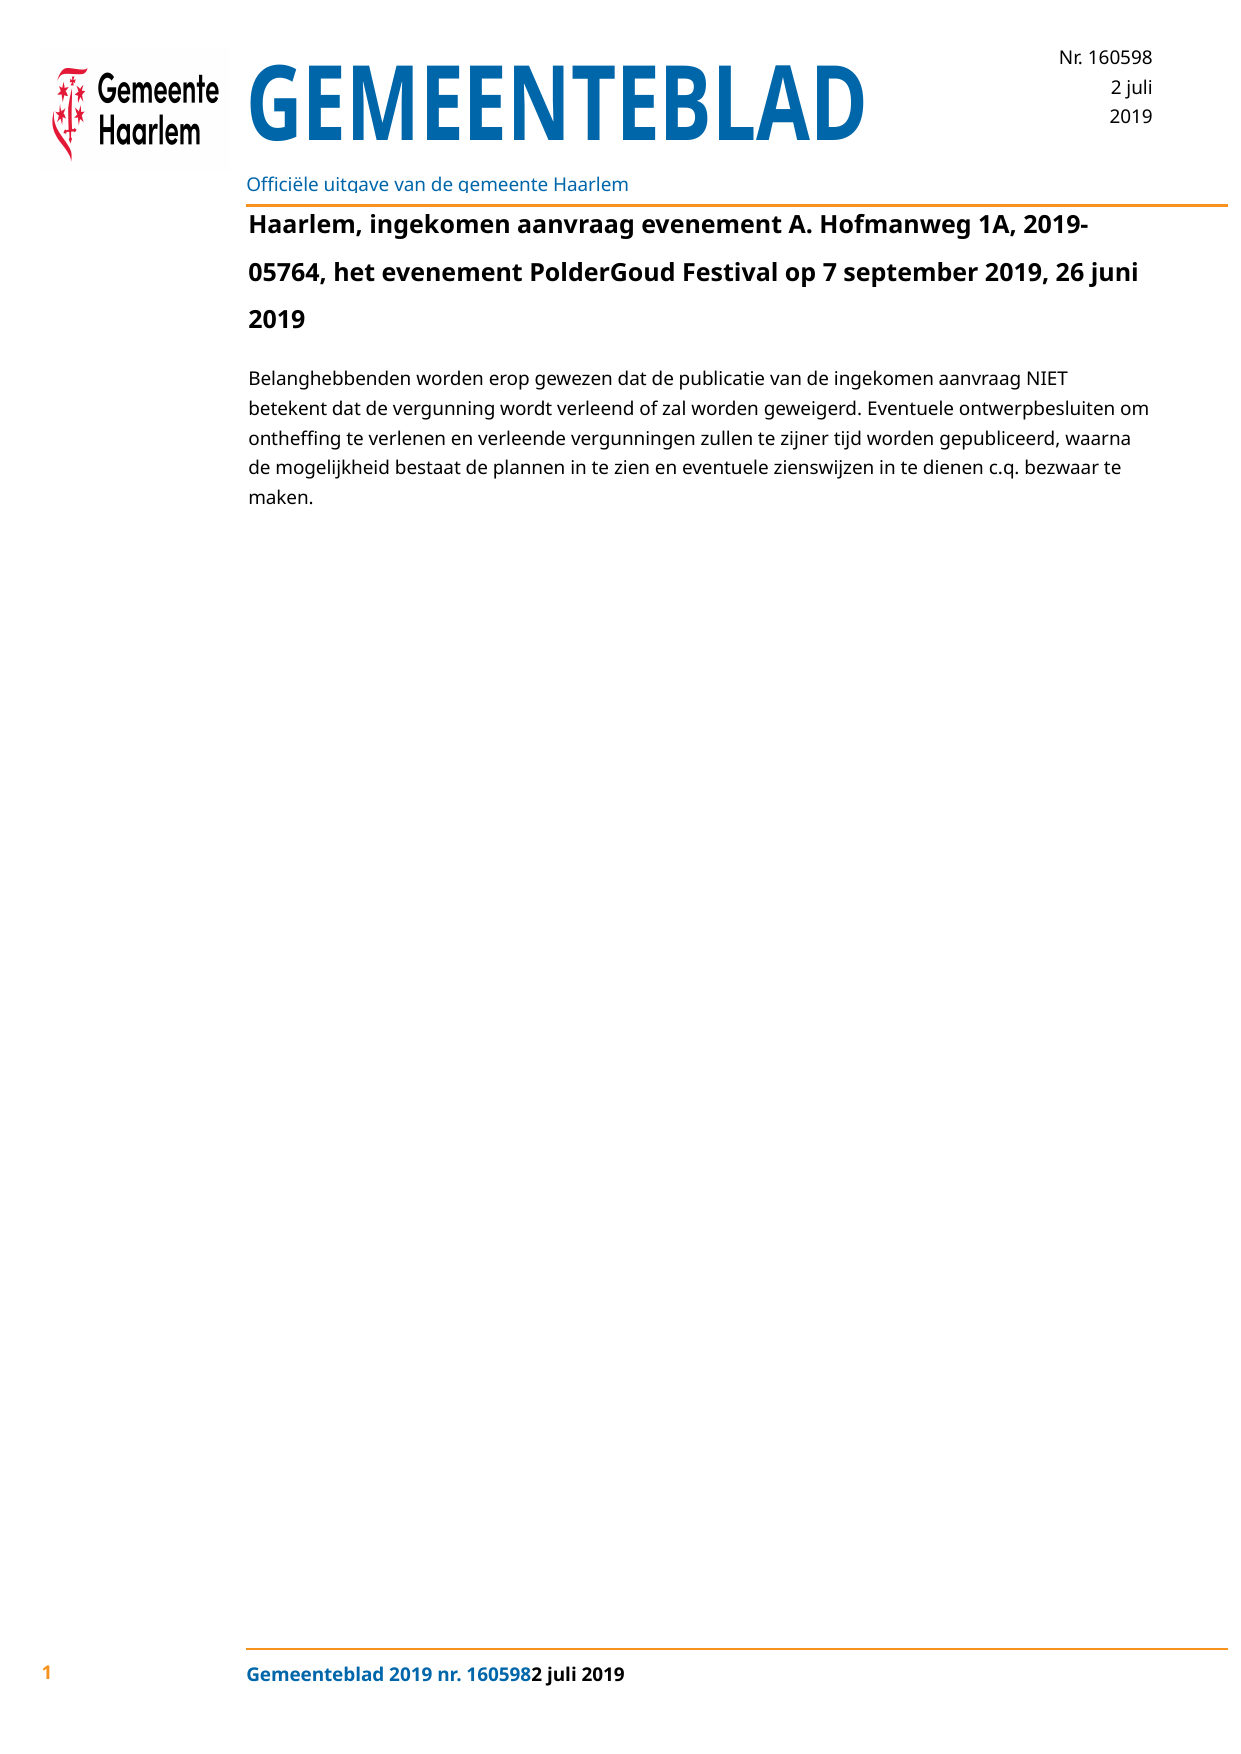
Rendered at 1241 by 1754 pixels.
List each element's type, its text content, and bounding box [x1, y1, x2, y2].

text Haarlem, ingekomen aanvraag evenement A. Hofmanweg 1A, 2019-05764, het evenement PolderGoud Festival op 7 september 2019, 26 juni 2019 [248, 207, 1152, 336]
picture [41, 47, 231, 172]
text Belanghebbenden worden erop gewezen dat de publicatie van de ingekomen aanvraag NIET betekent dat de vergunning wordt verleend of zal worden geweigerd. Eventuele ontwerpbesluiten om ontheffing te verlenen en verleende vergunningen zullen te zijner tijd worden gepubliceerd, waarna de mogelijkheid bestaat de plannen in te zien en eventuele zienswijzen in te dienen c.q. bezwaar te maken. [248, 366, 1152, 509]
